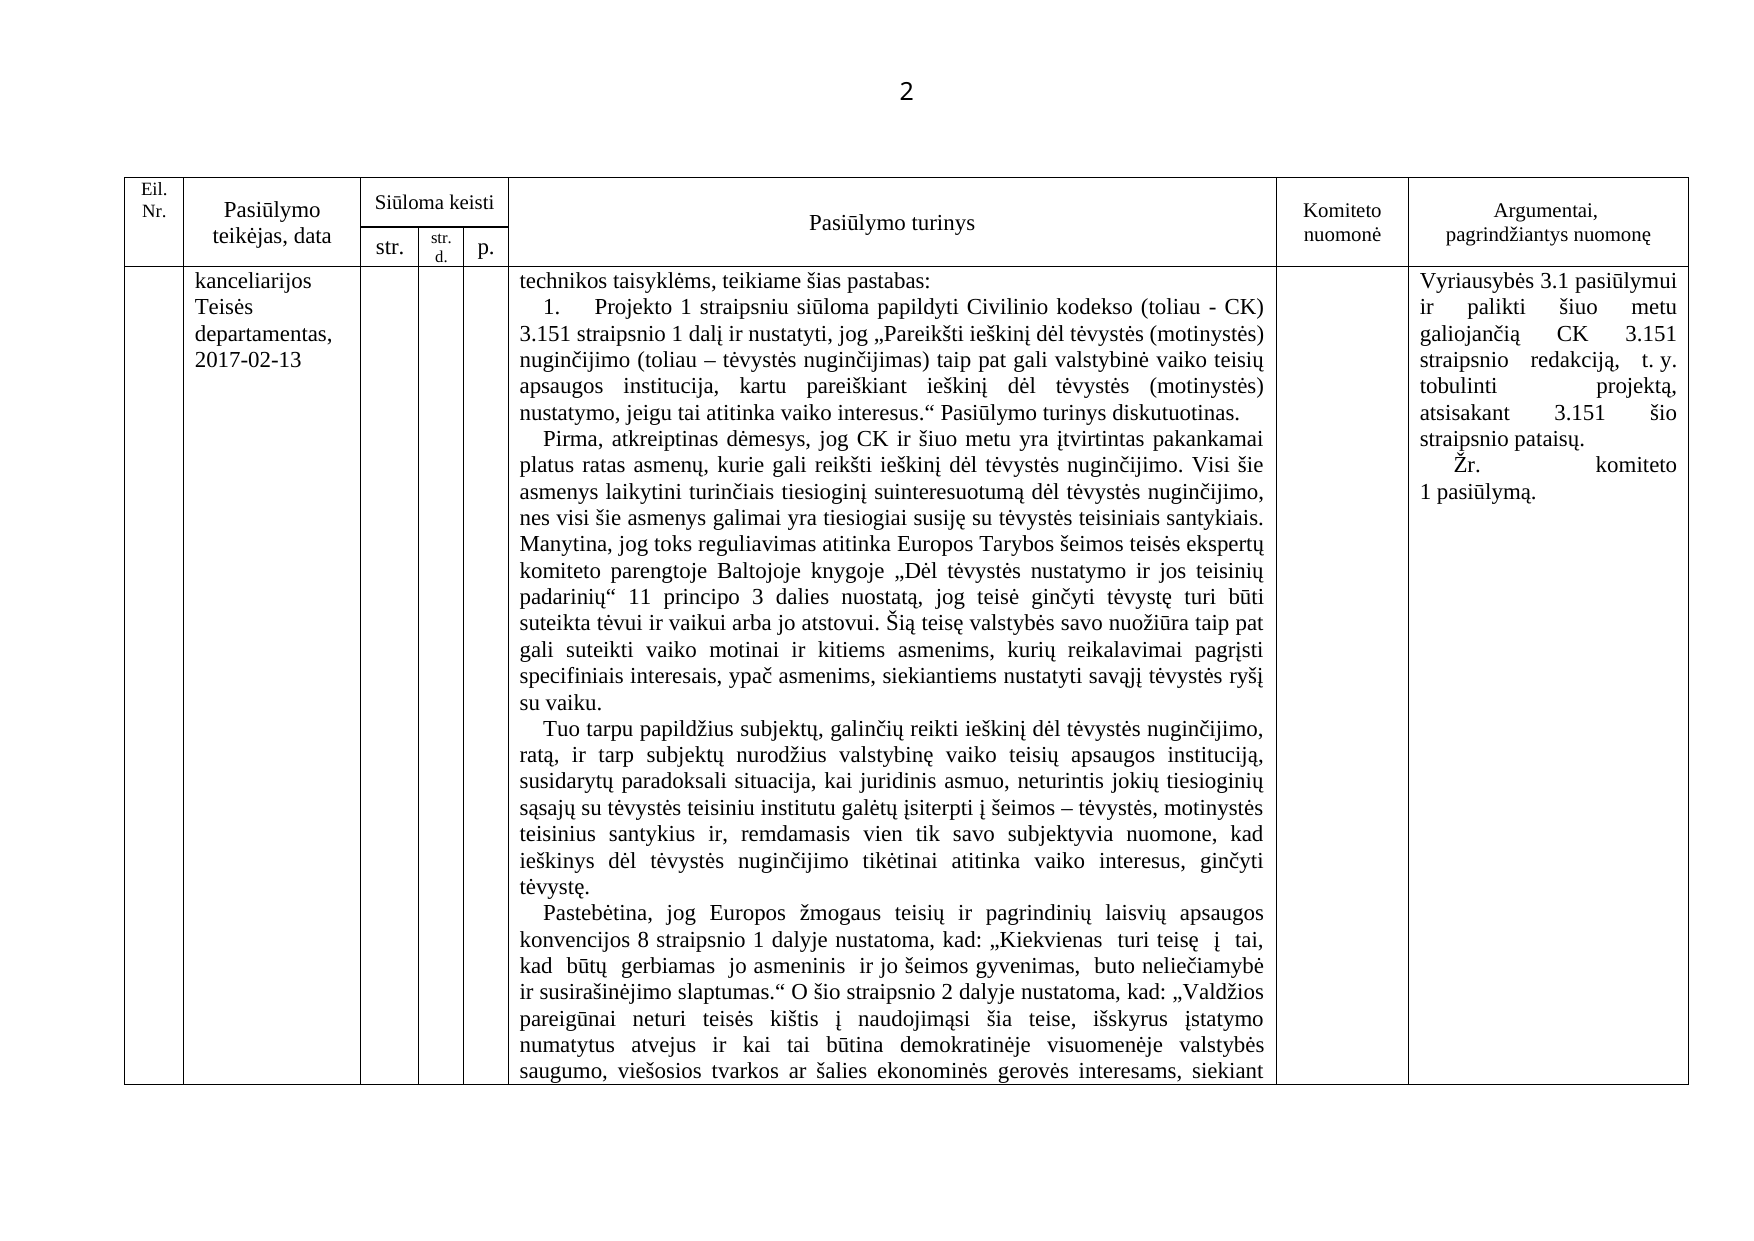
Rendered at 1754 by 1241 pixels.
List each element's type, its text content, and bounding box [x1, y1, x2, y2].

table_cell Vyriausybės 3.1 pasiūlymui ir palikti šiuo metu galiojančią CK 3.151 straipsnio redakciją, t. y. tobulinti projektą, atsisakant 3.151 šio straipsnio pataisų. Žr. komiteto 1 pasiūlymą. [1409, 267, 1688, 1084]
table_header Argumentai, pagrindžiantys nuomonę [1409, 178, 1688, 266]
table_header Komiteto nuomonė [1277, 178, 1408, 266]
table_cell kanceliarijos Teisės departamentas, 2017-02-13 [184, 267, 360, 1084]
table_cell str. [361, 228, 418, 266]
table_header Eil. Nr. [125, 178, 183, 266]
table_header Pasiūlymo teikėjas, data [184, 178, 360, 266]
table_cell [361, 267, 418, 1084]
table_cell [1277, 267, 1408, 1084]
table_cell technikos taisyklėms, teikiame šias pastabas: 1. Projekto 1 straipsniu siūloma papildyti Civilinio kodekso (toliau - CK) 3.151 straipsnio 1 dalį ir nustatyti, jog „Pareikšti ieškinį dėl tėvystės (motinystės) nuginčijimo (toliau – tėvystės nuginčijimas) taip pat gali valstybinė vaiko teisių apsaugos institucija, kartu pareiškiant ieškinį dėl tėvystės (motinystės) nustatymo, jeigu tai atitinka vaiko interesus.“ Pasiūlymo turinys diskutuotinas. Pirma, atkreiptinas dėmesys, jog CK ir šiuo metu yra įtvirtintas pakankamai platus ratas asmenų, kurie gali reikšti ieškinį dėl tėvystės nuginčijimo. Visi šie asmenys laikytini turinčiais tiesioginį suinteresuotumą dėl tėvystės nuginčijimo, nes visi šie asmenys galimai yra tiesiogiai susiję su tėvystės teisiniais santykiais. Manytina, jog toks reguliavimas atitinka Europos Tarybos šeimos teisės ekspertų komiteto parengtoje Baltojoje knygoje „Dėl tėvystės nustatymo ir jos teisinių padarinių“ 11 principo 3 dalies nuostatą, jog teisė ginčyti tėvystę turi būti suteikta tėvui ir vaikui arba jo atstovui. Šią teisę valstybės savo nuožiūra taip pat gali suteikti vaiko motinai ir kitiems asmenims, kurių reikalavimai pagrįsti specifiniais interesais, ypač asmenims, siekiantiems nustatyti savąjį tėvystės ryšį su vaiku. Tuo tarpu papildžius subjektų, galinčių reikti ieškinį dėl tėvystės nuginčijimo, ratą, ir tarp subjektų nurodžius valstybinę vaiko teisių apsaugos instituciją, susidarytų paradoksali situacija, kai juridinis asmuo, neturintis jokių tiesioginių sąsajų su tėvystės teisiniu institutu galėtų įsiterpti į šeimos – tėvystės, motinystės teisinius santykius ir, remdamasis vien tik savo subjektyvia nuomone, kad ieškinys dėl tėvystės nuginčijimo tikėtinai atitinka vaiko interesus, ginčyti tėvystę. Pastebėtina, jog Europos žmogaus teisių ir pagrindinių laisvių apsaugos konvencijos 8 straipsnio 1 dalyje nustatoma, kad: „Kiekvienas turi teisę į tai, kad būtų gerbiamas jo asmeninis ir jo šeimos gyvenimas, buto neliečiamybė ir susirašinėjimo slaptumas.“ O šio straipsnio 2 dalyje nustatoma, kad: „Valdžios pareigūnai neturi teisės kištis į naudojimąsi šia teise, išskyrus įstatymo numatytus atvejus ir kai tai būtina demokratinėje visuomenėje valstybės saugumo, viešosios tvarkos ar šalies ekonominės gerovės interesams, siekiant [509, 267, 1276, 1084]
table_cell [125, 267, 183, 1084]
table_cell [419, 267, 463, 1084]
table_header Pasiūlymo turinys [509, 178, 1276, 266]
table_cell [464, 267, 508, 1084]
table_header Siūloma keisti [361, 178, 508, 226]
table_cell p. [464, 228, 508, 266]
table_cell str. d. [419, 228, 463, 266]
